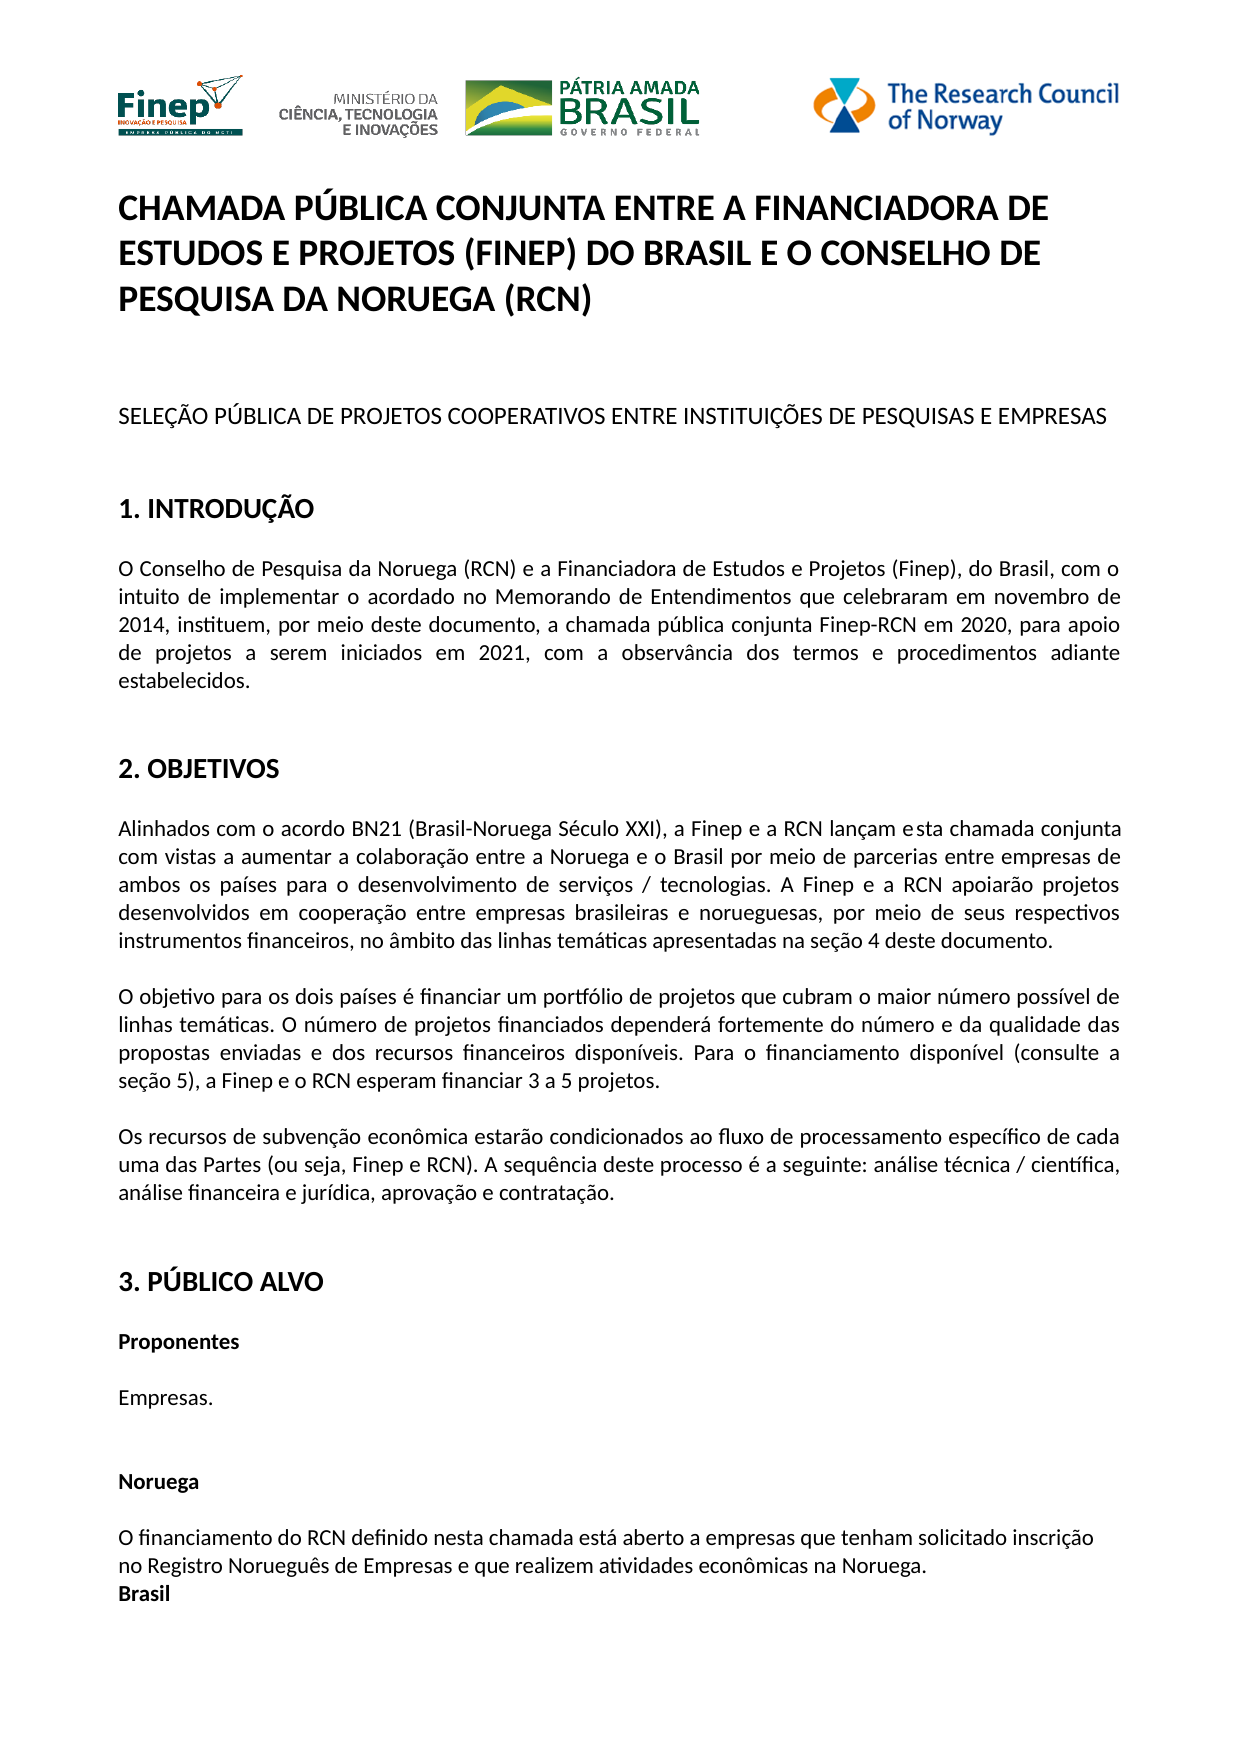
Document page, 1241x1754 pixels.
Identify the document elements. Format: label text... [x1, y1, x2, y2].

text Os recursos de subvenção econômica estarão condicionados ao fluxo de processamento específico de cada uma das Partes (ou seja, Finep e RCN). A sequência deste processo é a seguinte: análise técnica / científica, análise financeira e jurídica, aprovação e contratação. [118, 1122, 1122, 1206]
text O objetivo para os dois países é financiar um portfólio de projetos que cubram o maior número possível de linhas temáticas. O número de projetos financiados dependerá fortemente do número e da qualidade das propostas enviadas e dos recursos financeiros disponíveis. Para o financiamento disponível (consulte a seção 5), a Finep e o RCN esperam financiar 3 a 5 projetos. [118, 982, 1122, 1094]
text Proponentes [118, 1327, 1122, 1355]
text Empresas. [118, 1383, 1122, 1411]
text 3. PÚBLICO ALVO [118, 1263, 1122, 1298]
text 1. INTRODUÇÃO [118, 490, 1122, 525]
text 2. OBJETIVOS [118, 750, 1122, 786]
text Brasil [118, 1579, 1122, 1607]
text O Conselho de Pesquisa da Noruega (RCN) e a Financiadora de Estudos e Projetos (Finep), do Brasil, com o intuito de implementar o acordado no Memorando de Entendimentos que celebraram em novembro de 2014, instituem, por meio deste documento, a chamada pública conjunta Finep-RCN em 2020, para apoio de projetos a serem iniciados em 2021, com a observância dos termos e procedimentos adiante estabelecidos. [118, 554, 1122, 694]
text O financiamento do RCN definido nesta chamada está aberto a empresas que tenham solicitado inscrição no Registro Norueguês de Empresas e que realizem atividades econômicas na Noruega. [118, 1523, 1122, 1579]
text Alinhados com o acordo BN21 (Brasil-Noruega Século XXI), a Finep e a RCN lançam esta chamada conjunta com vistas a aumentar a colaboração entre a Noruega e o Brasil por meio de parcerias entre empresas de ambos os países para o desenvolvimento de serviços / tecnologias. A Finep e a RCN apoiarão projetos desenvolvidos em cooperação entre empresas brasileiras e norueguesas, por meio de seus respectivos instrumentos financeiros, no âmbito das linhas temáticas apresentadas na seção 4 deste documento. [118, 814, 1122, 954]
text SELEÇÃO PÚBLICA DE PROJETOS COOPERATIVOS ENTRE INSTITUIÇÕES DE PESQUISAS E EMPRESAS [118, 400, 1122, 430]
text CHAMADA PÚBLICA CONJUNTA ENTRE A FINANCIADORA DE ESTUDOS E PROJETOS (FINEP) DO BRASIL E O CONSELHO DE PESQUISA DA NORUEGA (RCN) [118, 183, 1122, 321]
text Noruega [118, 1467, 1122, 1495]
